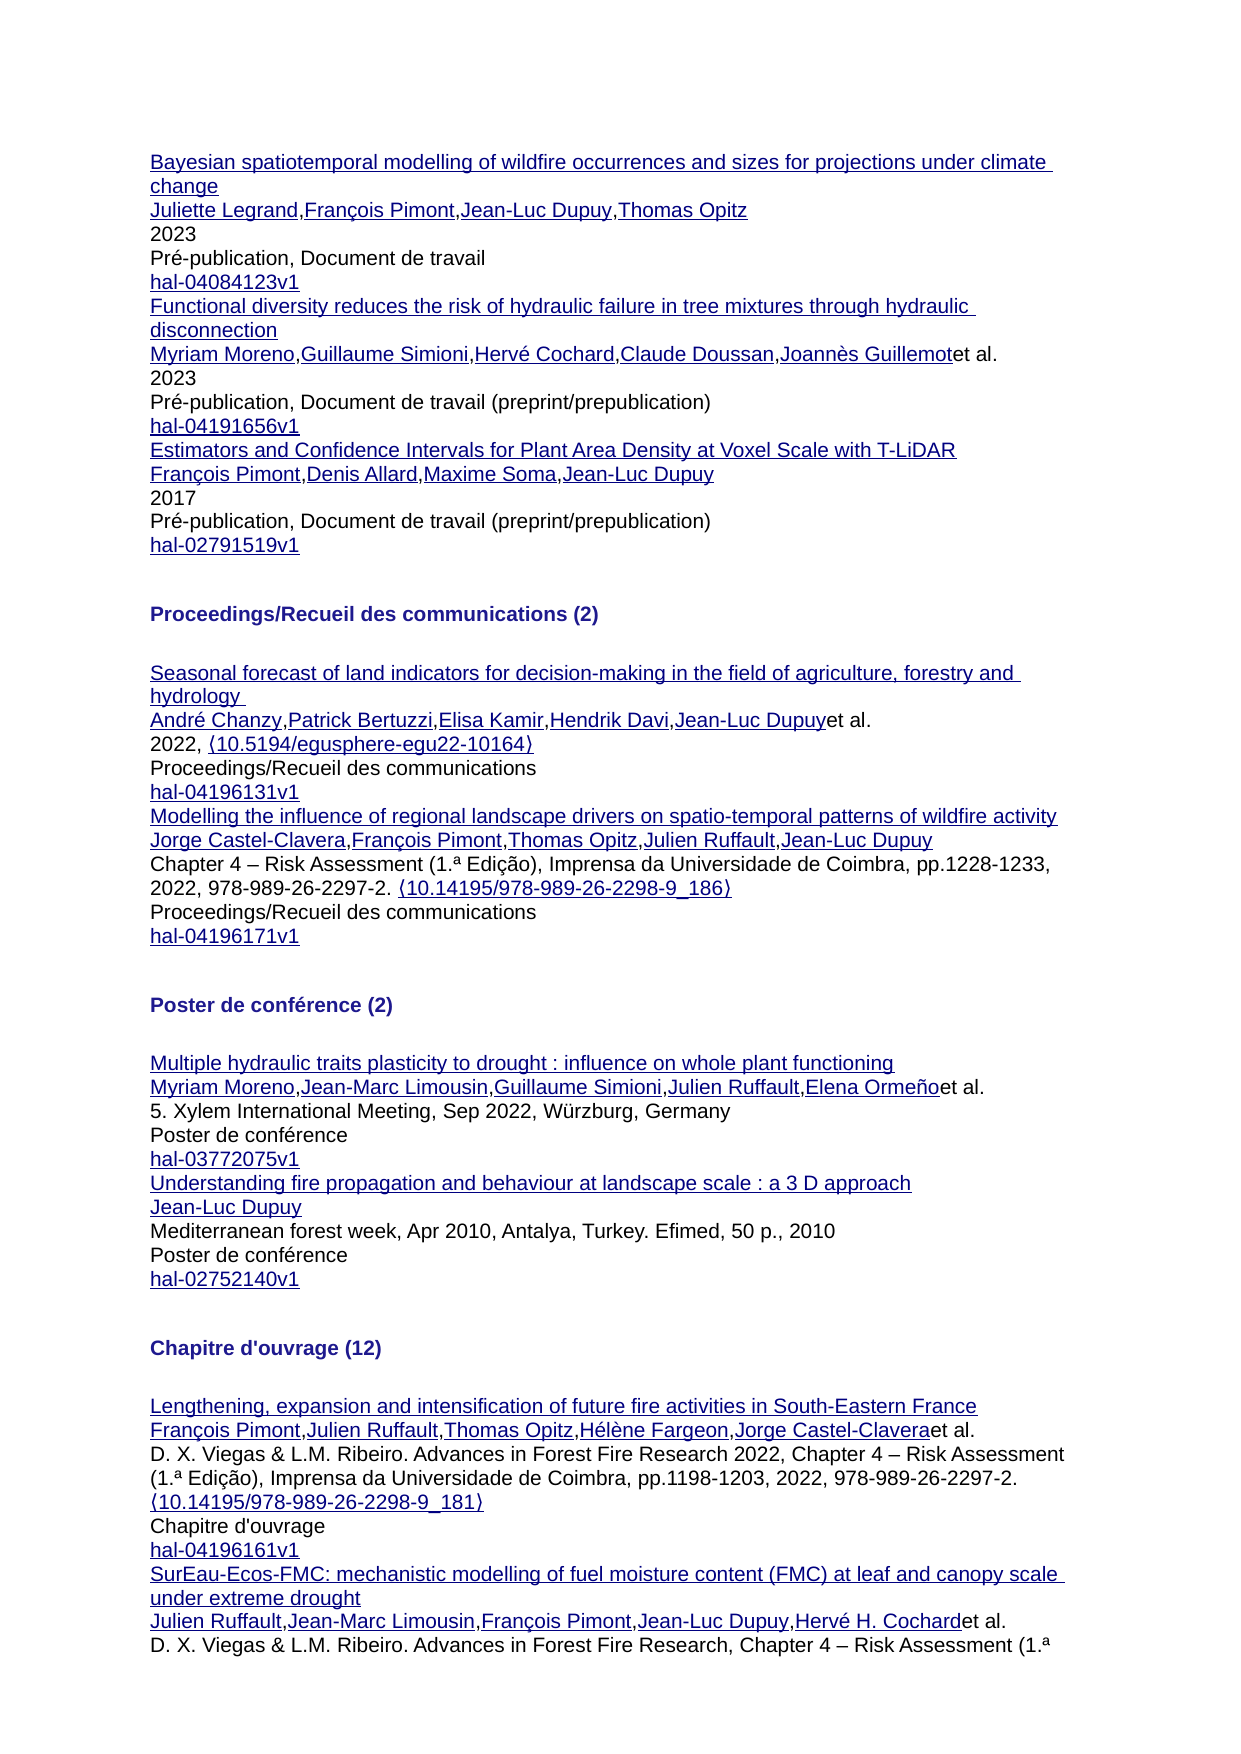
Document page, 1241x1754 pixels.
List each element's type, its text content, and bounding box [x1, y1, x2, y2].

table_header Seasonal forecast of land indicators for decision-making in the field of agriculture, forestry and hydrology André Chanzy,Patrick Bertuzzi,Elisa Kamir,Hendrik Davi,Jean-Luc Dupuyet al. 2022, ⟨10.5194/egusphere-egu22-10164⟩ Proceedings/Recueil des communications hal-04196131v1 [150, 660, 1090, 804]
table_cell Functional diversity reduces the risk of hydraulic failure in tree mixtures through hydraulic disconnection Myriam Moreno,Guillaume Simioni,Hervé Cochard,Claude Doussan,Joannès Guillemotet al. 2023 Pré-publication, Document de travail (preprint/prepublication) hal-04191656v1 [150, 294, 1090, 437]
table_cell Modelling the influence of regional landscape drivers on spatio-temporal patterns of wildfire activity Jorge Castel-Clavera,François Pimont,Thomas Opitz,Julien Ruffault,Jean-Luc Dupuy Chapter 4 – Risk Assessment (1.ª Edição), Imprensa da Universidade de Coimbra, pp.1228-1233, 2022, 978-989-26-2297-2. ⟨10.14195/978-989-26-2298-9_186⟩ Proceedings/Recueil des communications hal-04196171v1 [150, 804, 1090, 948]
table_header Lengthening, expansion and intensification of future fire activities in South-Eastern France François Pimont,Julien Ruffault,Thomas Opitz,Hélène Fargeon,Jorge Castel-Claveraet al. D. X. Viegas & L.M. Ribeiro. Advances in Forest Fire Research 2022, Chapter 4 – Risk Assessment (1.ª Edição), Imprensa da Universidade de Coimbra, pp.1198-1203, 2022, 978-989-26-2297-2. ⟨10.14195/978-989-26-2298-9_181⟩ Chapitre d'ouvrage hal-04196161v1 [150, 1394, 1090, 1561]
subtitle Poster de conférence (2) [150, 993, 1090, 1017]
subtitle Chapitre d'ouvrage (12) [150, 1335, 1090, 1359]
subtitle Proceedings/Recueil des communications (2) [150, 602, 1090, 626]
table_cell Understanding fire propagation and behaviour at landscape scale : a 3 D approach Jean-Luc Dupuy Mediterranean forest week, Apr 2010, Antalya, Turkey. Efimed, 50 p., 2010 Poster de conférence hal-02752140v1 [150, 1171, 1090, 1291]
table_cell Bayesian spatiotemporal modelling of wildfire occurrences and sizes for projections under climate change Juliette Legrand,François Pimont,Jean-Luc Dupuy,Thomas Opitz 2023 Pré-publication, Document de travail hal-04084123v1 [150, 150, 1090, 294]
table_cell SurEau-Ecos-FMC: mechanistic modelling of fuel moisture content (FMC) at leaf and canopy scale under extreme drought Julien Ruffault,Jean-Marc Limousin,François Pimont,Jean-Luc Dupuy,Hervé H. Cochardet al. D. X. Viegas & L.M. Ribeiro. Advances in Forest Fire Research, Chapter 4 – Risk Assessment (1.ª [150, 1561, 1090, 1657]
table_header Multiple hydraulic traits plasticity to drought : influence on whole plant functioning Myriam Moreno,Jean-Marc Limousin,Guillaume Simioni,Julien Ruffault,Elena Ormeñoet al. 5. Xylem International Meeting, Sep 2022, Würzburg, Germany Poster de conférence hal-03772075v1 [150, 1051, 1090, 1171]
table_cell Estimators and Confidence Intervals for Plant Area Density at Voxel Scale with T-LiDAR François Pimont,Denis Allard,Maxime Soma,Jean-Luc Dupuy 2017 Pré-publication, Document de travail (preprint/prepublication) hal-02791519v1 [150, 438, 1090, 557]
